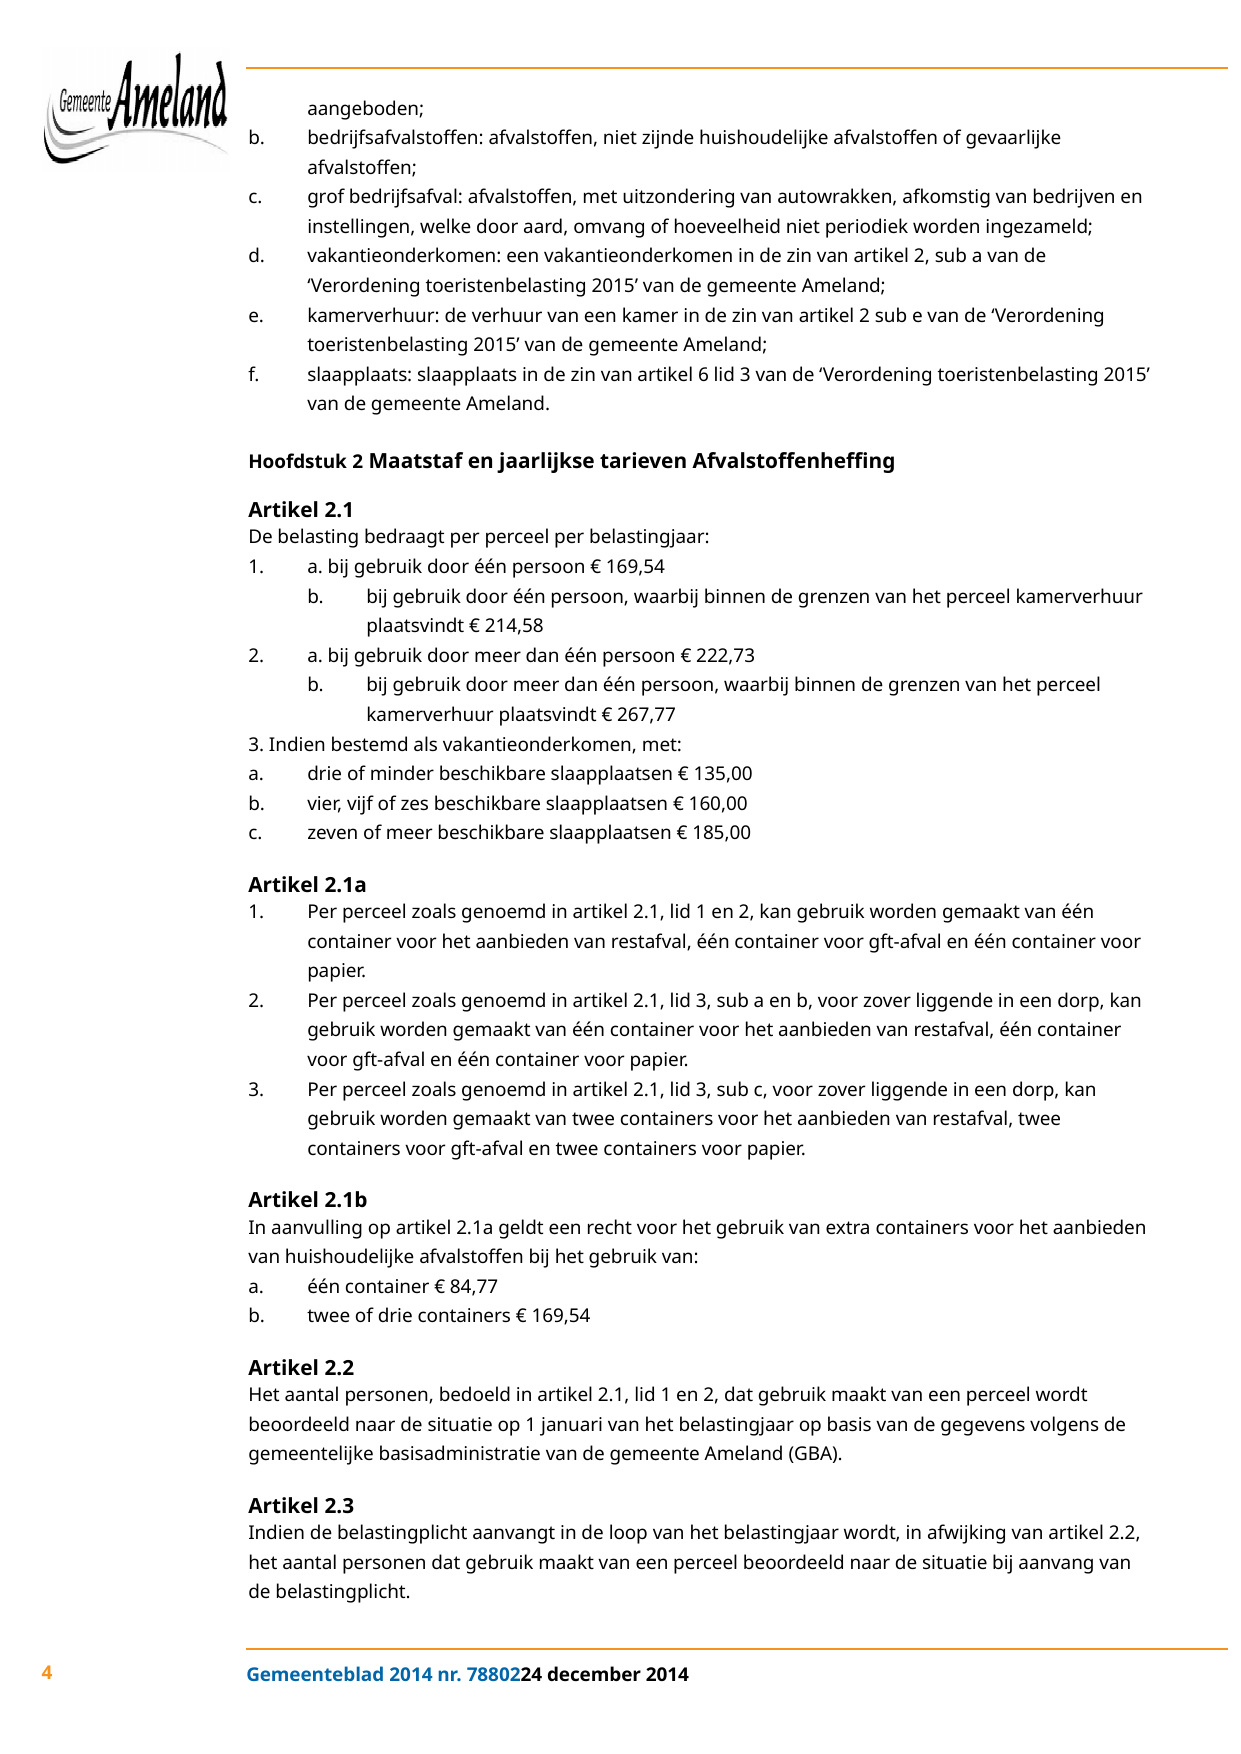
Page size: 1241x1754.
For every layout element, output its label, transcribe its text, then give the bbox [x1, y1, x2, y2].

list vier, vijf of zes beschikbare slaapplaatsen € 160,00 [248, 790, 1152, 816]
list grof bedrijfsafval: afvalstoffen, met uitzondering van autowrakken, afkomstig van bedrijven en instellingen, welke door aard, omvang of hoeveelheid niet periodiek worden ingezameld; [248, 183, 1152, 239]
list zeven of meer beschikbare slaapplaatsen € 185,00 [248, 819, 1152, 845]
list vakantieonderkomen: een vakantieonderkomen in de zin van artikel 2, sub a van de ‘Verordening toeristenbelasting 2015’ van de gemeente Ameland; [248, 243, 1152, 298]
list slaapplaats: slaapplaats in de zin van artikel 6 lid 3 van de ‘Verordening toeristenbelasting 2015’ van de gemeente Ameland. [248, 361, 1152, 416]
text Artikel 2.3 [248, 1491, 1152, 1519]
text Hoofdstuk 2 Maatstaf en jaarlijkse tarieven Afvalstoffenheffing [248, 446, 1152, 474]
text Artikel 2.1a [248, 870, 1152, 898]
list bij gebruik door één persoon, waarbij binnen de grenzen van het perceel kamerverhuur plaatsvindt € 214,58 [307, 583, 1152, 638]
list kamerverhuur: de verhuur van een kamer in de zin van artikel 2 sub e van de ‘Verordening toeristenbelasting 2015’ van de gemeente Ameland; [248, 302, 1152, 357]
text Artikel 2.1 [248, 495, 1152, 524]
list aangeboden; [248, 95, 1152, 121]
text Artikel 2.1b [248, 1185, 1152, 1214]
text Het aantal personen, bedoeld in artikel 2.1, lid 1 en 2, dat gebruik maakt van een perceel wordt beoordeeld naar de situatie op 1 januari van het belastingjaar op basis van de gegevens volgens de gemeentelijke basisadministratie van de gemeente Ameland (GBA). [248, 1381, 1152, 1466]
text In aanvulling op artikel 2.1a geldt een recht voor het gebruik van extra containers voor het aanbieden van huishoudelijke afvalstoffen bij het gebruik van: [248, 1214, 1152, 1269]
list a. bij gebruik door één persoon € 169,54 [248, 553, 1152, 579]
list Per perceel zoals genoemd in artikel 2.1, lid 3, sub c, voor zover liggende in een dorp, kan gebruik worden gemaakt van twee containers voor het aanbieden van restafval, twee containers voor gft-afval en twee containers voor papier. [248, 1076, 1152, 1161]
list bij gebruik door meer dan één persoon, waarbij binnen de grenzen van het perceel kamerverhuur plaatsvindt € 267,77 [307, 672, 1152, 727]
list Per perceel zoals genoemd in artikel 2.1, lid 3, sub a en b, voor zover liggende in een dorp, kan gebruik worden gemaakt van één container voor het aanbieden van restafval, één container voor gft-afval en één container voor papier. [248, 987, 1152, 1072]
text Artikel 2.2 [248, 1353, 1152, 1381]
picture [41, 47, 231, 172]
list Per perceel zoals genoemd in artikel 2.1, lid 1 en 2, kan gebruik worden gemaakt van één container voor het aanbieden van restafval, één container voor gft-afval en één container voor papier. [248, 898, 1152, 983]
list drie of minder beschikbare slaapplaatsen € 135,00 [248, 760, 1152, 786]
text 3. Indien bestemd als vakantieonderkomen, met: [248, 731, 1152, 756]
list één container € 84,77 [248, 1273, 1152, 1299]
text Indien de belastingplicht aanvangt in de loop van het belastingjaar wordt, in afwijking van artikel 2.2, het aantal personen dat gebruik maakt van een perceel beoordeeld naar de situatie bij aanvang van de belastingplicht. [248, 1519, 1152, 1604]
list bedrijfsafvalstoffen: afvalstoffen, niet zijnde huishoudelijke afvalstoffen of gevaarlijke afvalstoffen; [248, 124, 1152, 180]
text De belasting bedraagt per perceel per belastingjaar: [248, 524, 1152, 549]
list twee of drie containers € 169,54 [248, 1303, 1152, 1328]
list a. bij gebruik door meer dan één persoon € 222,73 [248, 642, 1152, 668]
